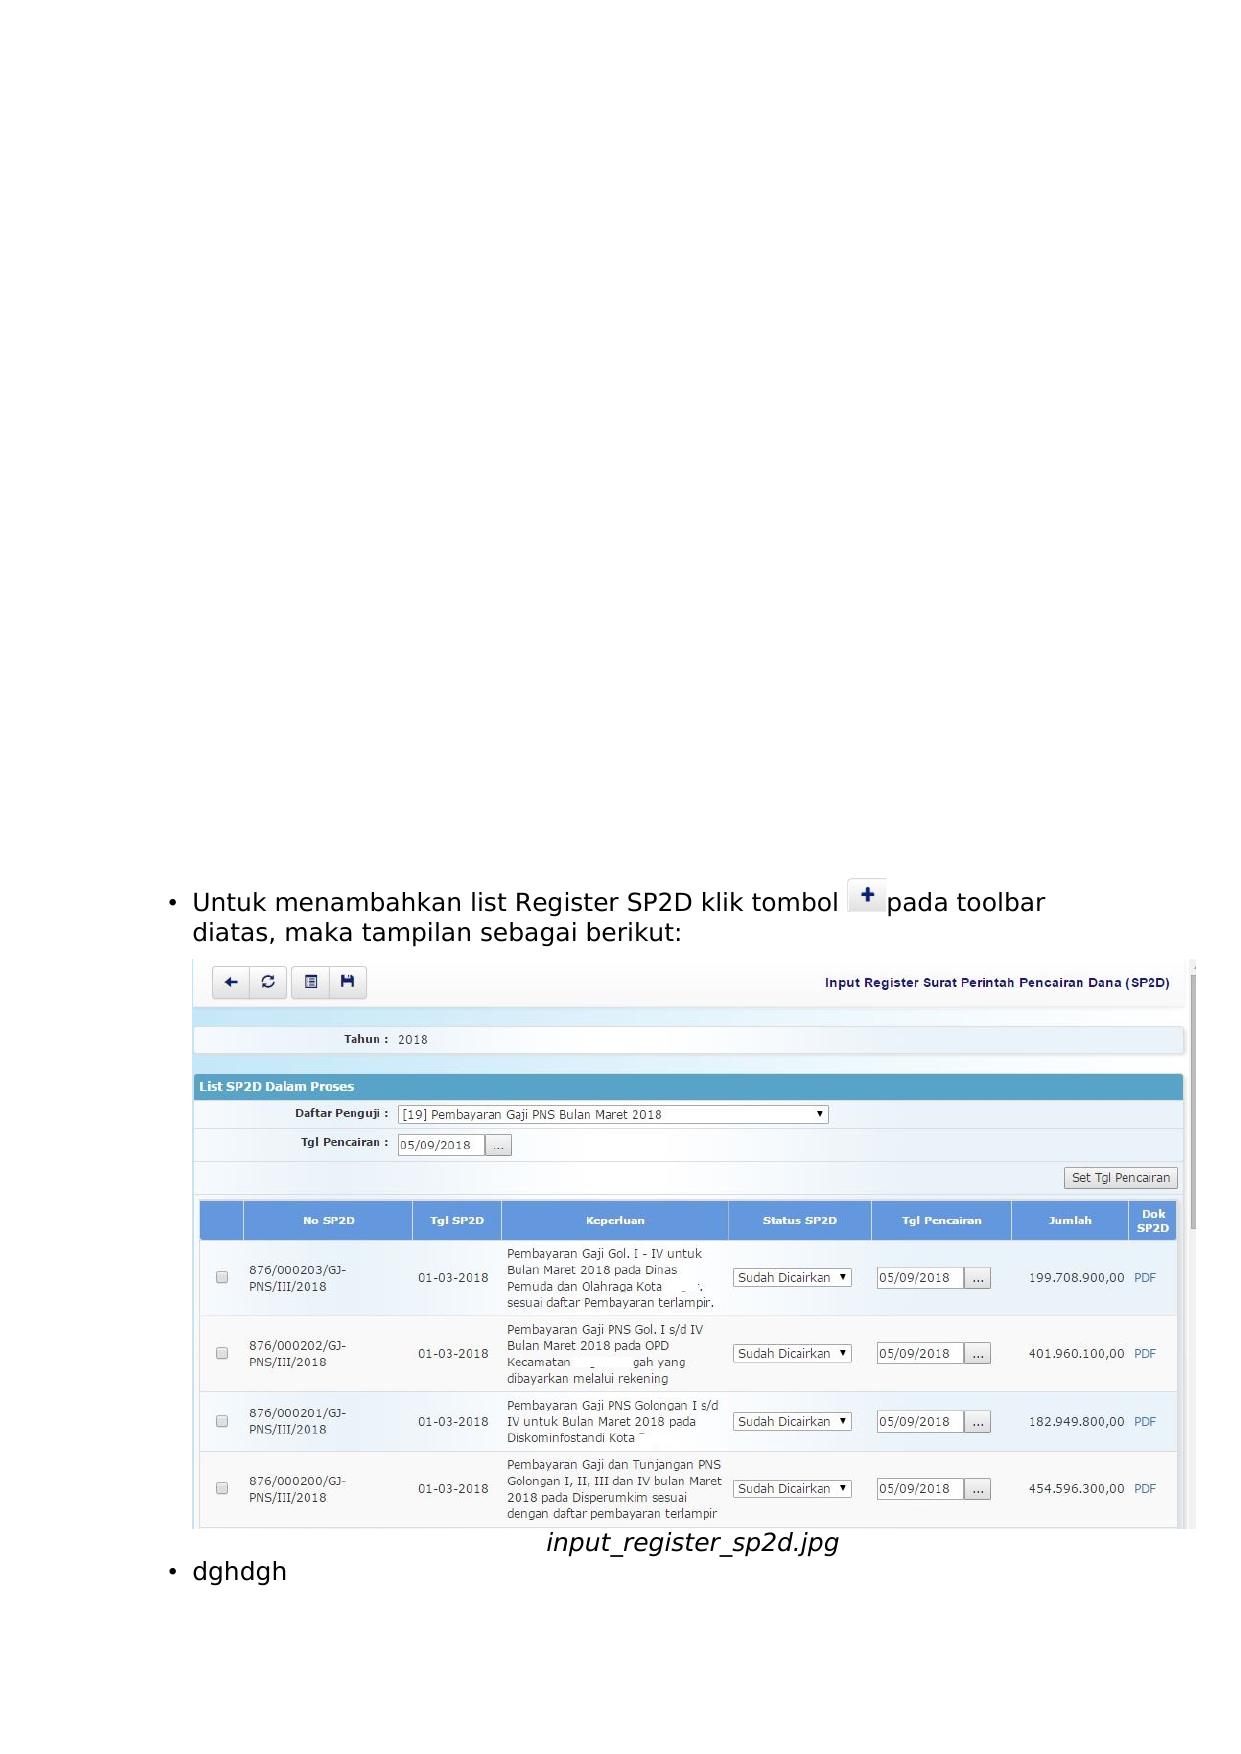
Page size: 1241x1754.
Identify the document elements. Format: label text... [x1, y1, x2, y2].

list Untuk menambahkan list Register SP2D klik tombol pada toolbar diatas, maka tampilan sebagai berikut: [177, 879, 1196, 1557]
picture [847, 878, 887, 912]
list [177, 118, 1122, 879]
picture [192, 959, 1196, 1529]
list dghdgh [177, 1557, 1122, 1587]
list input_register_sp2d.jpg [192, 1529, 1196, 1557]
